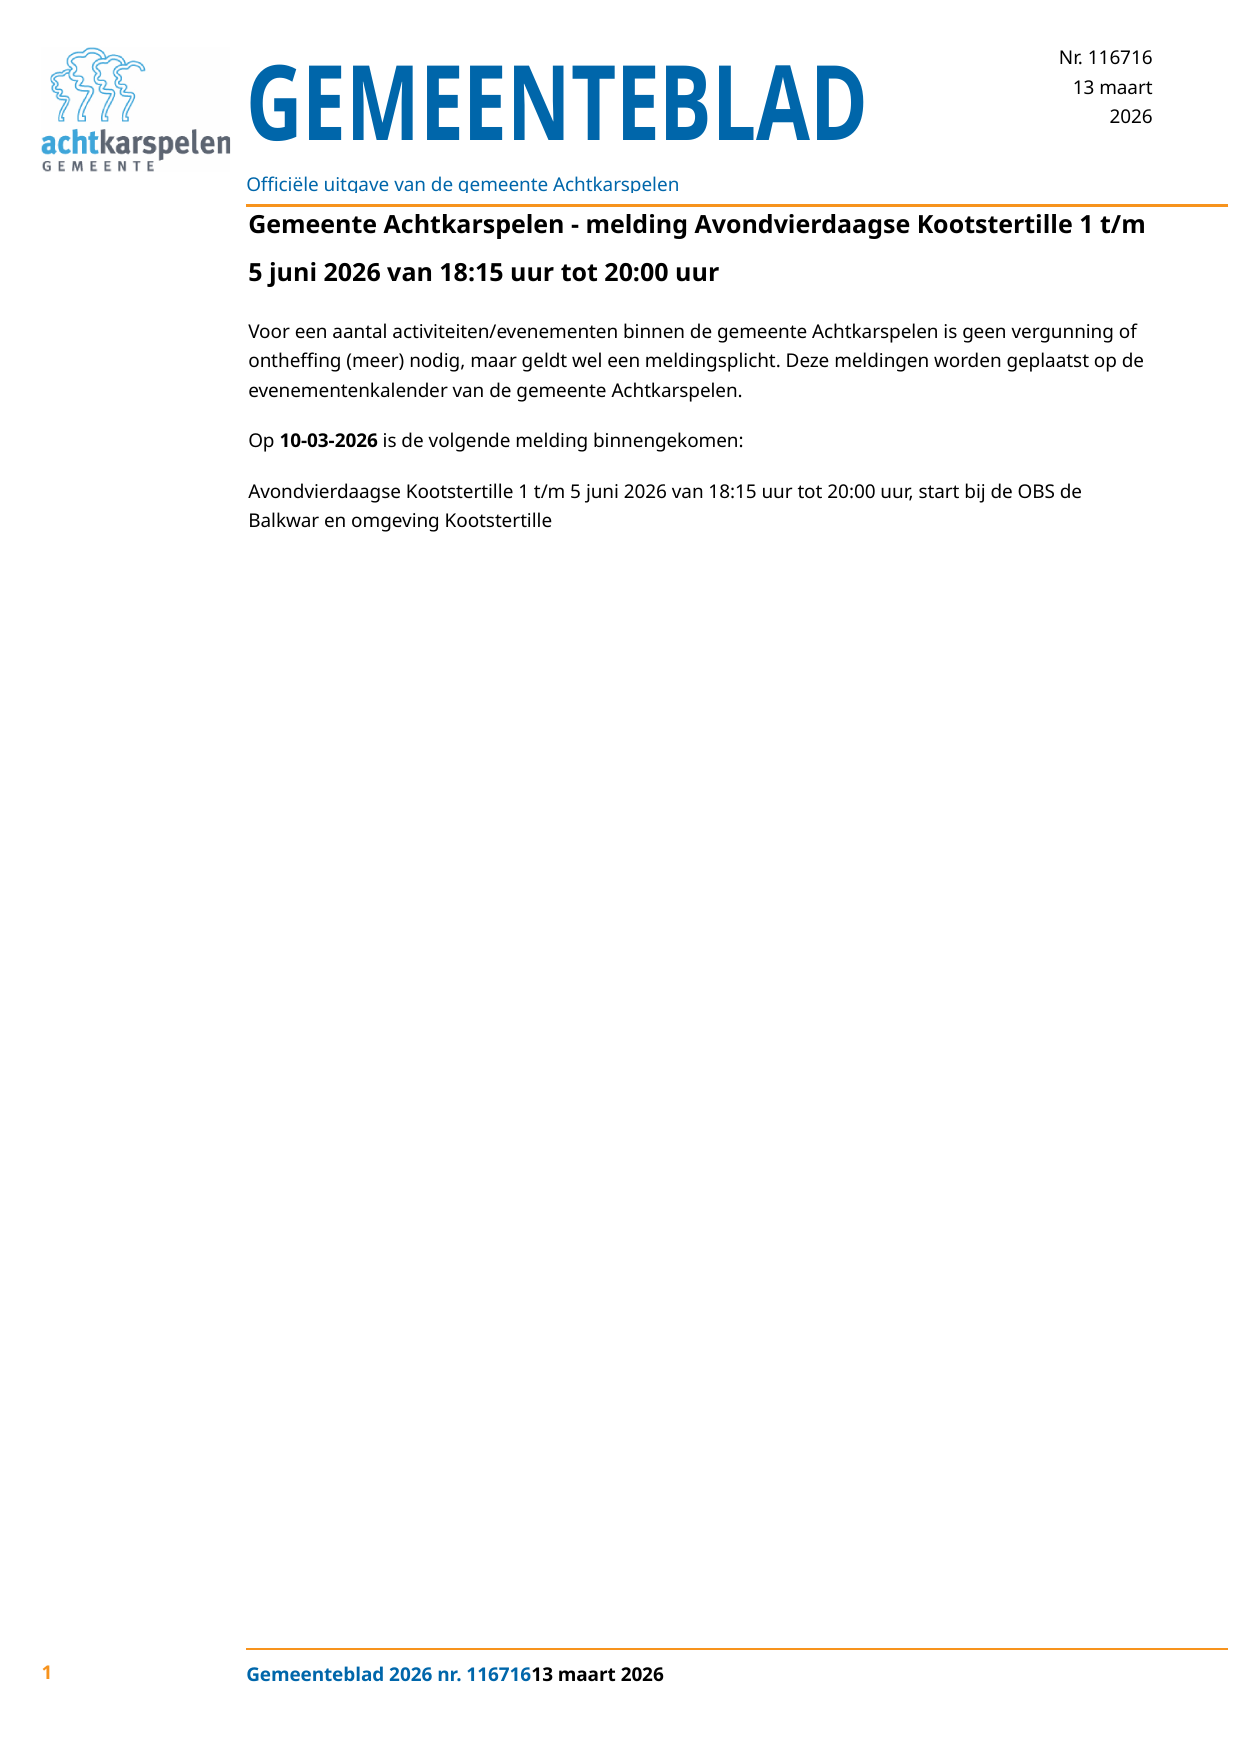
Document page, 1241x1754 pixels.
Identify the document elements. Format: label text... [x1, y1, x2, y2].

text Op 10-03-2026 is de volgende melding binnengekomen: [248, 427, 1152, 453]
text Avondvierdaagse Kootstertille 1 t/m 5 juni 2026 van 18:15 uur tot 20:00 uur, start bij de OBS de Balkwar en omgeving Kootstertille [248, 478, 1152, 533]
picture [41, 47, 231, 172]
text Gemeente Achtkarspelen - melding Avondvierdaagse Kootstertille 1 t/m 5 juni 2026 van 18:15 uur tot 20:00 uur [248, 207, 1152, 288]
text Voor een aantal activiteiten/evenementen binnen de gemeente Achtkarspelen is geen vergunning of ontheffing (meer) nodig, maar geldt wel een meldingsplicht. Deze meldingen worden geplaatst op de evenementenkalender van de gemeente Achtkarspelen. [248, 318, 1152, 403]
